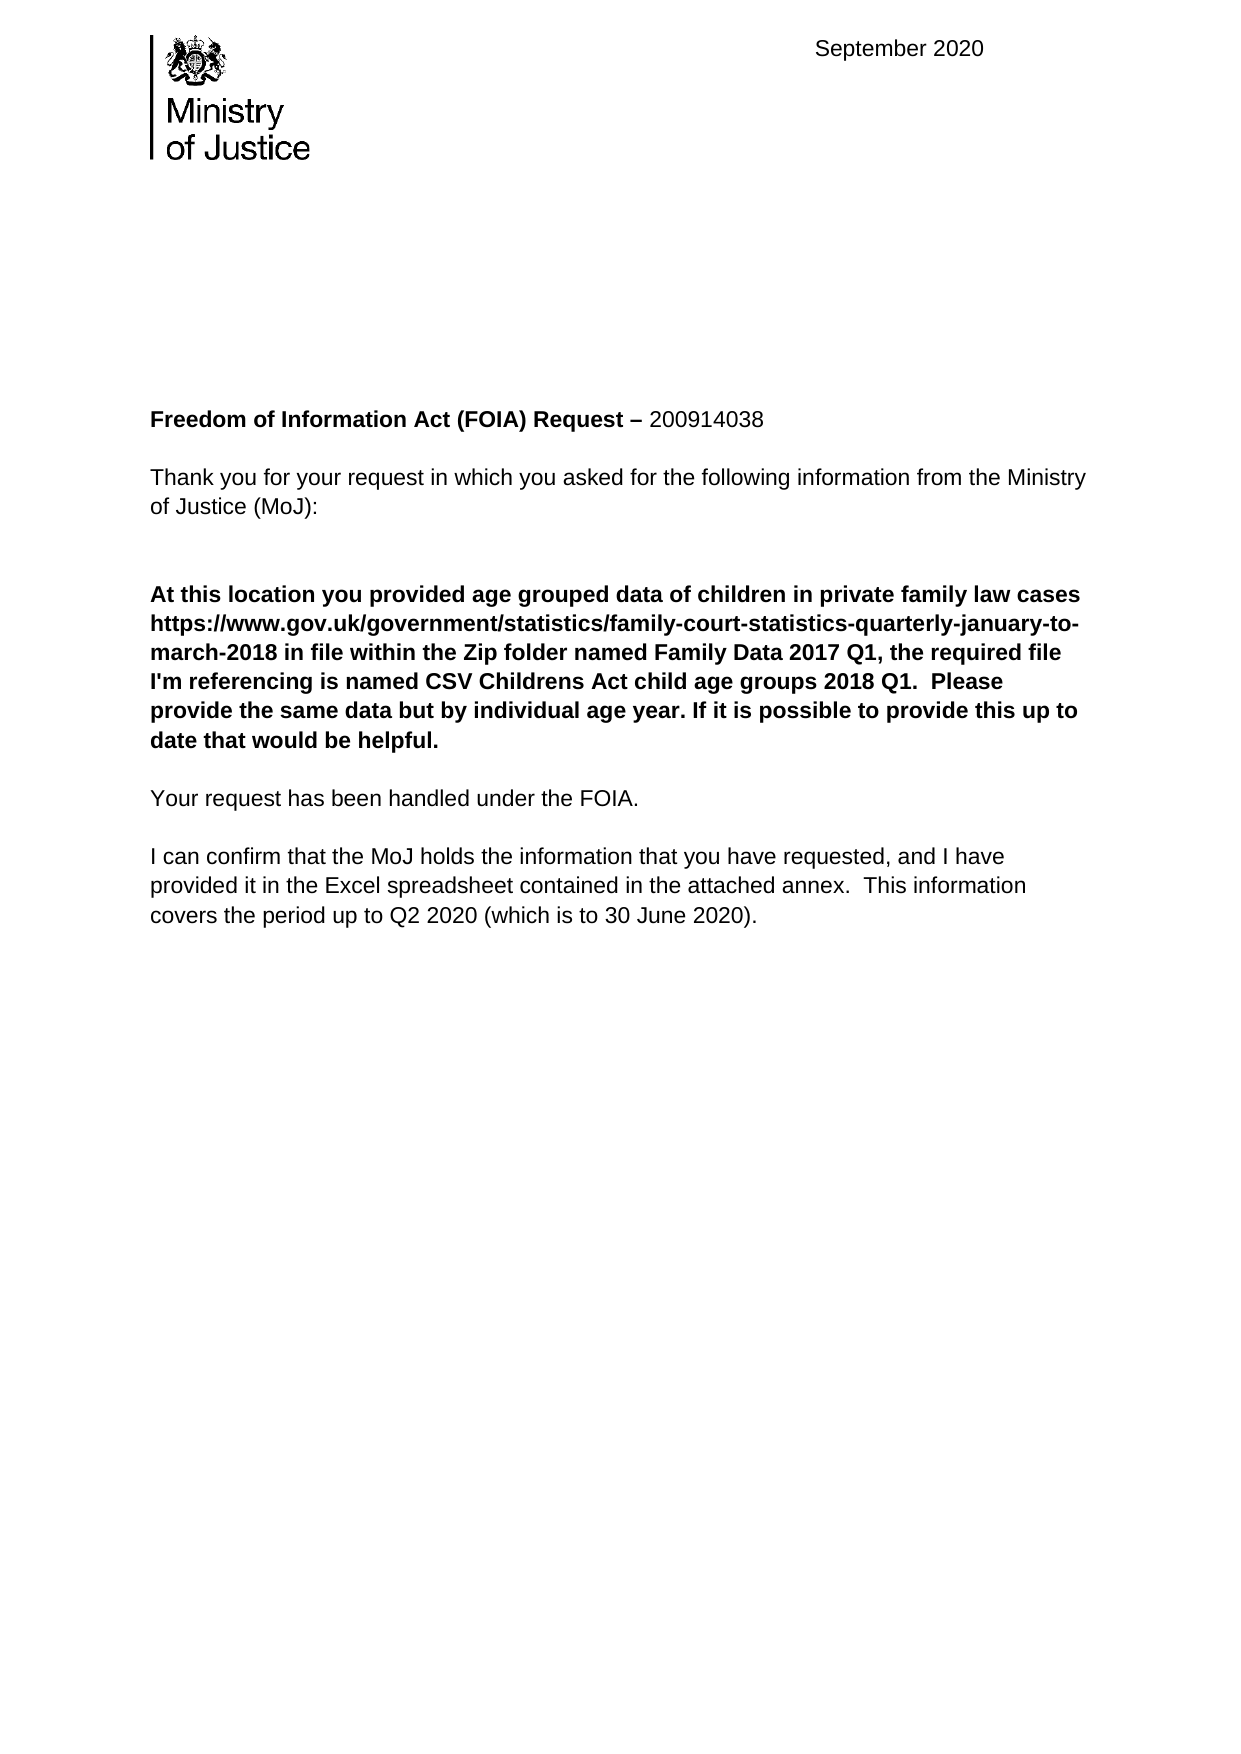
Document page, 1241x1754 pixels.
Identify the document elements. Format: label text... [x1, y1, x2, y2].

table_header [207, 66, 218, 78]
text Your request has been handled under the FOIA. [150, 783, 1090, 812]
table_header [150, 35, 814, 346]
text Thank you for your request in which you asked for the following information from the Ministry of Justice (MoJ): [150, 462, 1090, 521]
table_header September 2020 [815, 35, 1154, 346]
table_header [204, 60, 212, 70]
text I can confirm that the MoJ holds the information that you have requested, and I have provided it in the Excel spreadsheet contained in the attached annex. This information covers the period up to Q2 2020 (which is to 30 June 2020). [150, 841, 1090, 929]
text Freedom of Information Act (FOIA) Request – 200914038 [150, 404, 1090, 433]
table_header [185, 71, 194, 81]
table_header [180, 60, 186, 70]
text At this location you provided age grouped data of children in private family law cases https://www.gov.uk/government/statistics/family-court-statistics-quarterly-january-to-march-2018 in file within the Zip folder named Family Data 2017 Q1, the required file I'm referencing is named CSV Childrens Act child age groups 2018 Q1. Please provide the same data but by individual age year. If it is possible to provide this up to date that would be helpful. [150, 579, 1090, 754]
table_header [172, 68, 184, 78]
